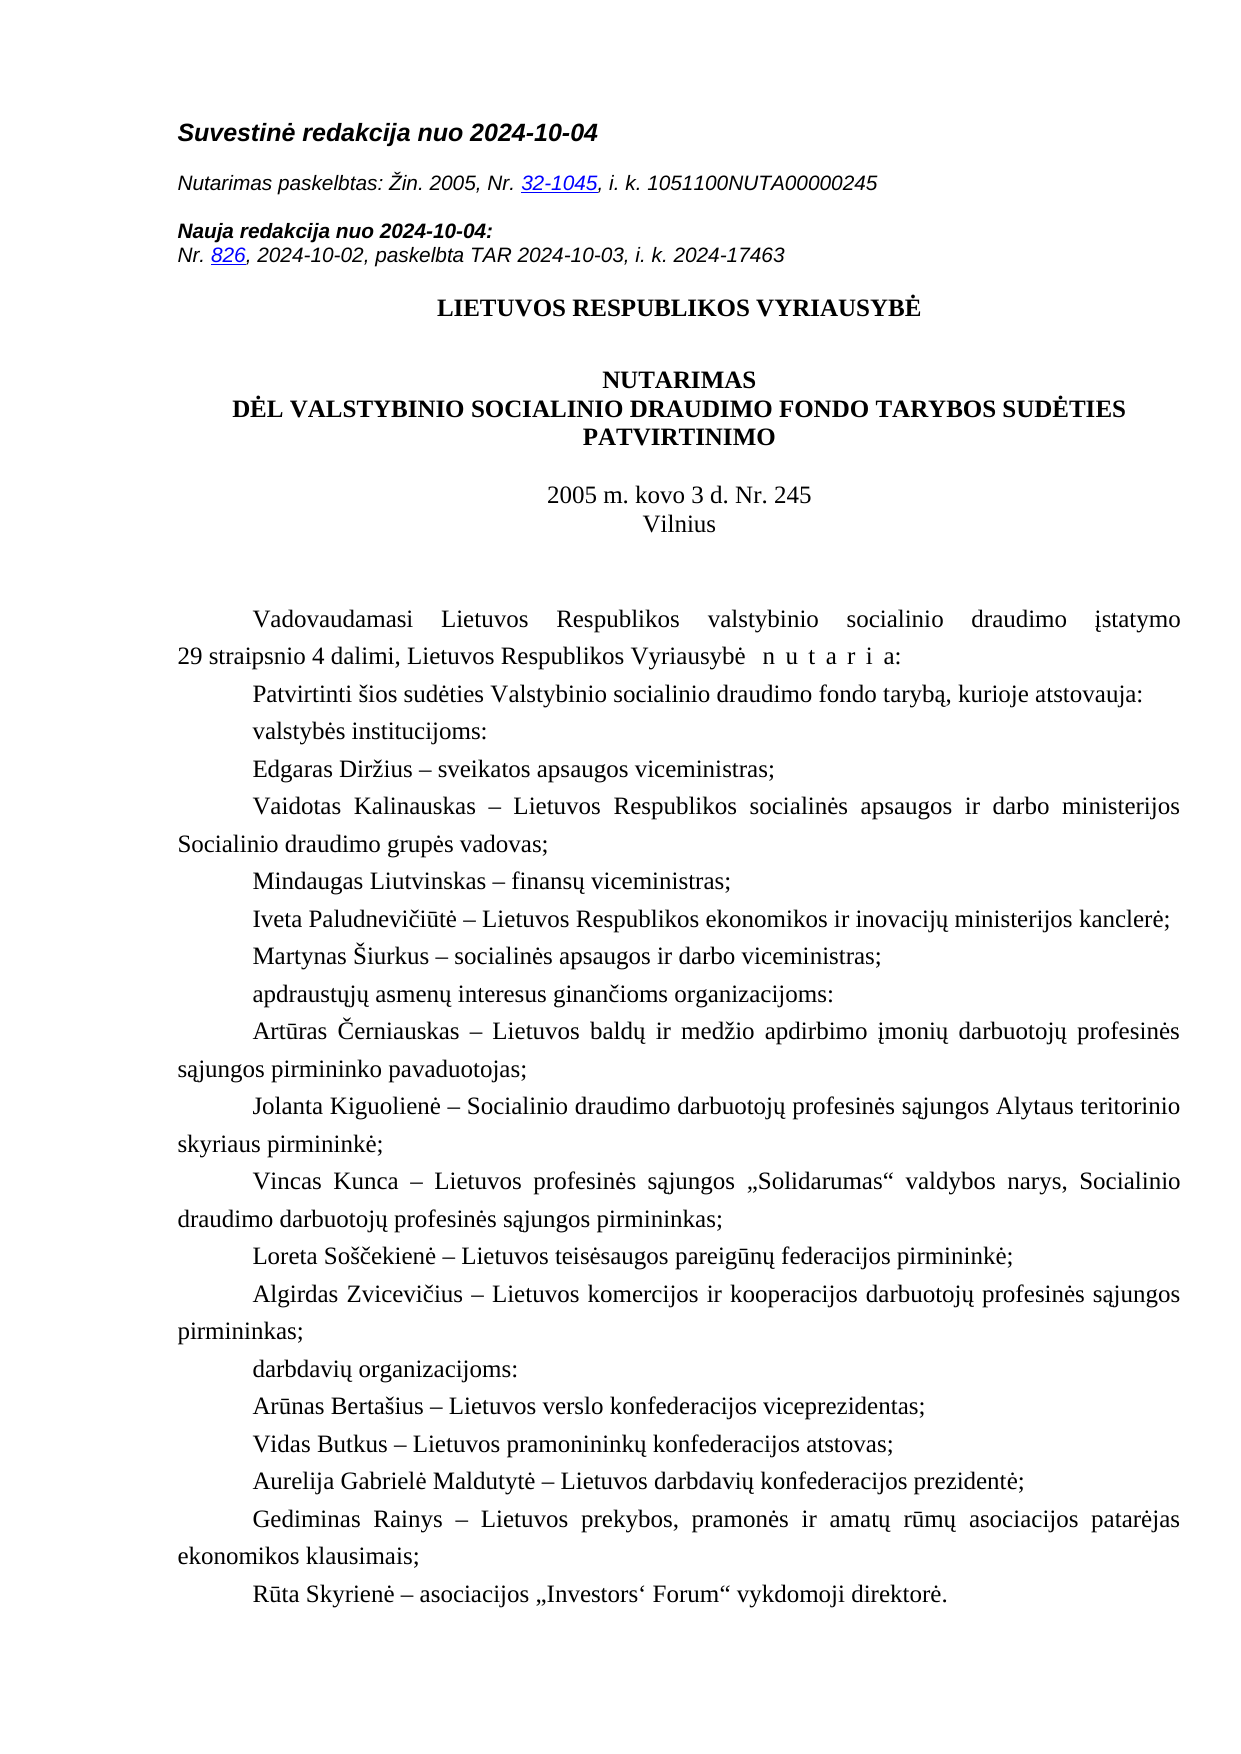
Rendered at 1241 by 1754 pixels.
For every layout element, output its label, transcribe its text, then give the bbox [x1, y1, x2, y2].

text Artūras Černiauskas – Lietuvos baldų ir medžio apdirbimo įmonių darbuotojų profesinės sąjungos pirmininko pavaduotojas; [177, 1007, 1181, 1082]
text Martynas Šiurkus – socialinės apsaugos ir darbo viceministras; [177, 932, 1181, 970]
text apdraustųjų asmenų interesus ginančioms organizacijoms: [177, 970, 1181, 1007]
text DĖL VALSTYBINIO SOCIALINIO DRAUDIMO FONDO TARYBOS SUDĖTIES PATVIRTINIMO [177, 394, 1181, 451]
text LIETUVOS RESPUBLIKOS VYRIAUSYBĖ [177, 293, 1181, 322]
text darbdavių organizacijoms: [177, 1345, 1181, 1382]
text Aurelija Gabrielė Maldutytė – Lietuvos darbdavių konfederacijos prezidentė; [177, 1457, 1181, 1495]
text Nutarimas paskelbtas: Žin. 2005, Nr. 32-1045, i. k. 1051100NUTA00000245 [177, 171, 1181, 195]
text Vilnius [177, 509, 1181, 537]
text Iveta Paludnevičiūtė – Lietuvos Respublikos ekonomikos ir inovacijų ministerijos kanclerė; [177, 895, 1181, 932]
text Edgaras Diržius – sveikatos apsaugos viceministras; [177, 745, 1181, 782]
text Jolanta Kiguolienė – Socialinio draudimo darbuotojų profesinės sąjungos Alytaus teritorinio skyriaus pirmininkė; [177, 1082, 1181, 1157]
text Gediminas Rainys – Lietuvos prekybos, pramonės ir amatų rūmų asociacijos patarėjas ekonomikos klausimais; [177, 1495, 1181, 1570]
text Nauja redakcija nuo 2024-10-04: [177, 219, 1181, 243]
text valstybės institucijoms: [177, 707, 1181, 745]
text Mindaugas Liutvinskas – finansų viceministras; [177, 857, 1181, 895]
text Suvestinė redakcija nuo 2024-10-04 [177, 118, 1181, 147]
text Vincas Kunca – Lietuvos profesinės sąjungos „Solidarumas“ valdybos narys, Socialinio draudimo darbuotojų profesinės sąjungos pirmininkas; [177, 1157, 1181, 1232]
text Arūnas Bertašius – Lietuvos verslo konfederacijos viceprezidentas; [177, 1382, 1181, 1420]
text Rūta Skyrienė – asociacijos „Investors‘ Forum“ vykdomoji direktorė. [177, 1570, 1181, 1607]
text Vaidotas Kalinauskas – Lietuvos Respublikos socialinės apsaugos ir darbo ministerijos Socialinio draudimo grupės vadovas; [177, 782, 1181, 857]
text 2005 m. kovo 3 d. Nr. 245 [177, 480, 1181, 509]
text Vadovaudamasi Lietuvos Respublikos valstybinio socialinio draudimo įstatymo 29 straipsnio 4 dalimi, Lietuvos Respublikos Vyriausybė nutaria: [177, 595, 1181, 670]
text Algirdas Zvicevičius – Lietuvos komercijos ir kooperacijos darbuotojų profesinės sąjungos pirmininkas; [177, 1270, 1181, 1345]
text Vidas Butkus – Lietuvos pramonininkų konfederacijos atstovas; [177, 1420, 1181, 1457]
text Loreta Soščekienė – Lietuvos teisėsaugos pareigūnų federacijos pirmininkė; [177, 1232, 1181, 1270]
text Patvirtinti šios sudėties Valstybinio socialinio draudimo fondo tarybą, kurioje atstovauja: [177, 670, 1181, 707]
text NUTARIMAS [177, 365, 1181, 394]
text Nr. 826, 2024-10-02, paskelbta TAR 2024-10-03, i. k. 2024-17463 [177, 243, 1181, 267]
